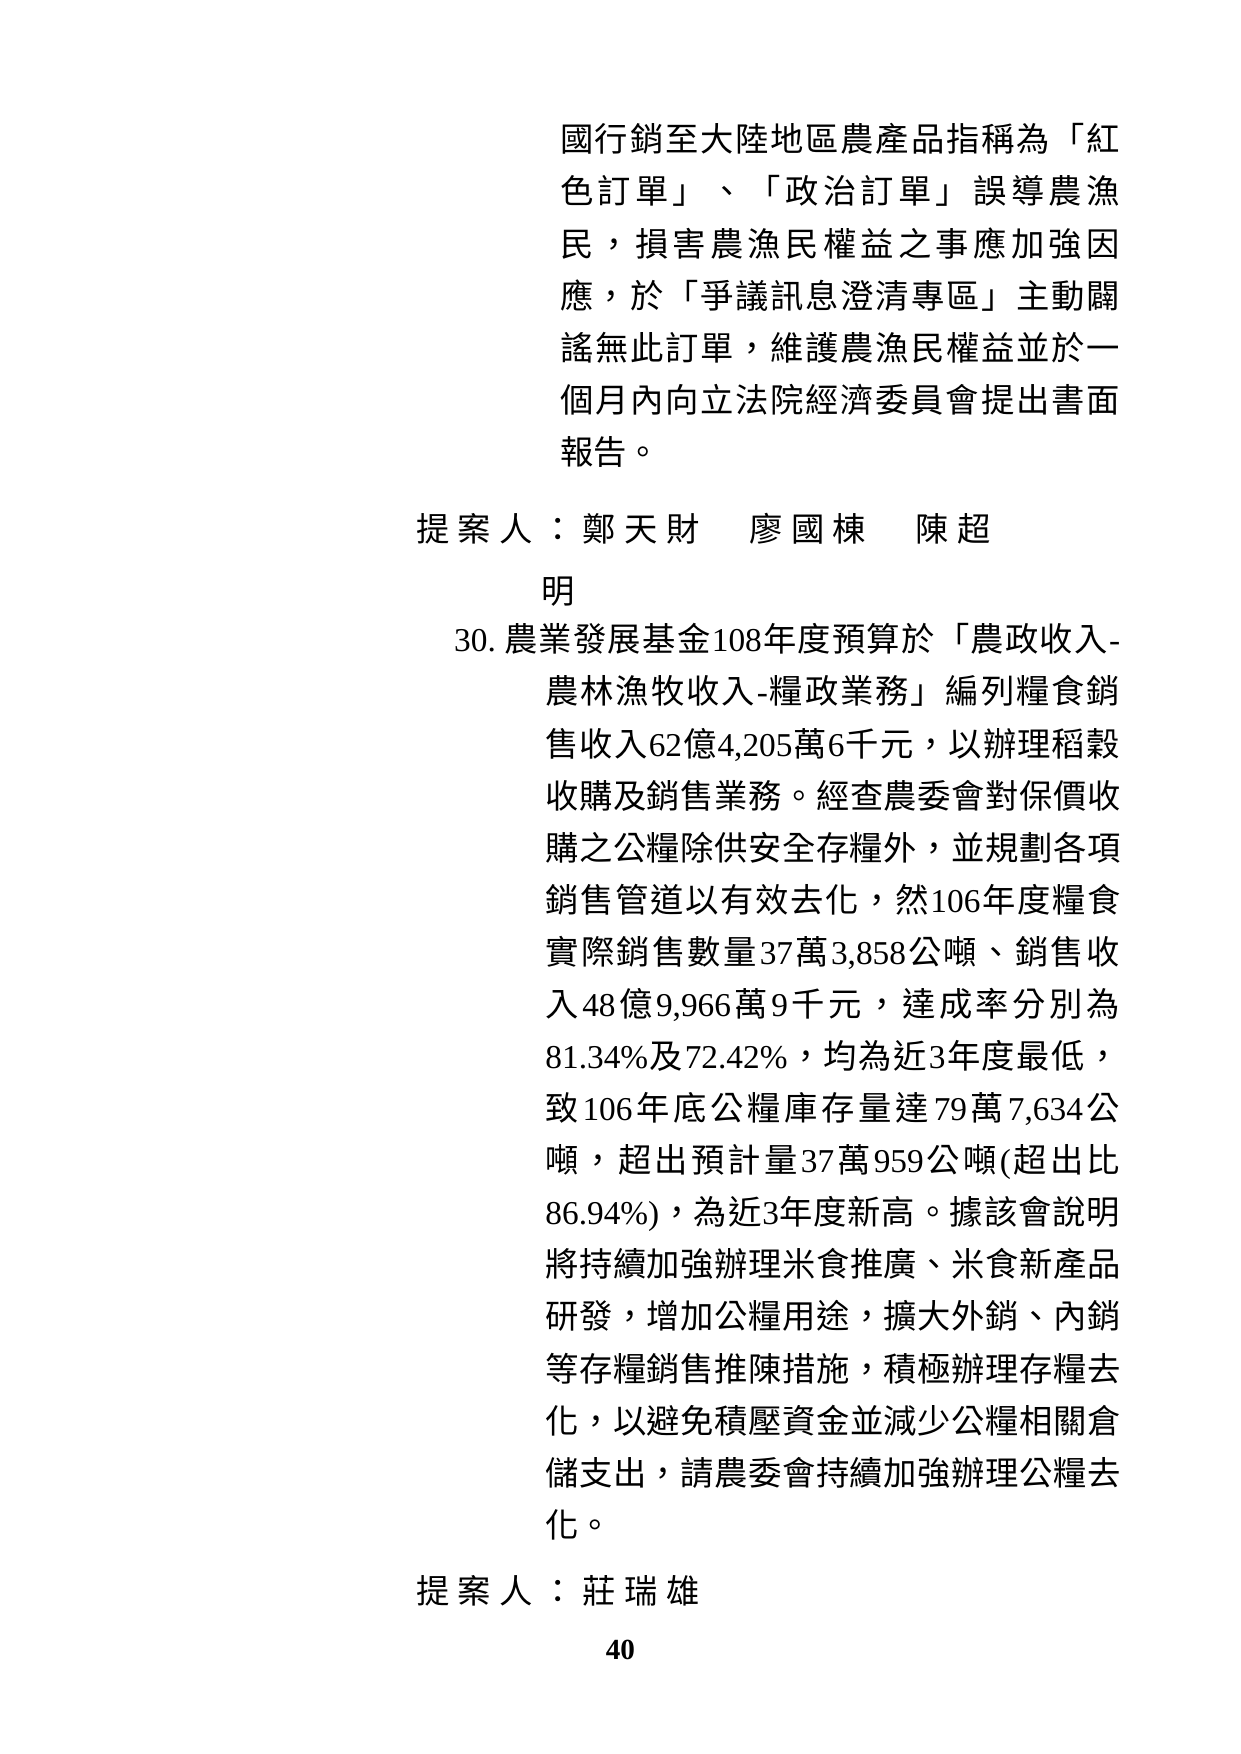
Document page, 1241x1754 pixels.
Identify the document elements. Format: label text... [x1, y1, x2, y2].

text 提案人：鄭天財 廖國棟 陳超明 [397, 485, 1016, 610]
list 農業發展基金108年度預算於「農政收入-農林漁牧收入-糧政業務」編列糧食銷售收入62億4,205萬6千元，以辦理稻穀收購及銷售業務。經查農委會對保價收購之公糧除供安全存糧外，並規劃各項銷售管道以有效去化，然106年度糧食實際銷售數量37萬3,858公噸、銷售收入48億9,966萬9千元，達成率分別為81.34%及72.42%，均為近3年度最低，致106年底公糧庫存量達79萬7,634公噸，超出預計量37萬959公噸(超出比86.94%)，為近3年度新高。據該會說明將持續加強辦理米食推廣、米食新產品研發，增加公糧用途，擴大外銷、內銷等存糧銷售推陳措施，積極辦理存糧去化，以避免積壓資金並減少公糧相關倉儲支出，請農委會持續加強辦理公糧去化。 [454, 610, 1120, 1548]
text 提案人：莊瑞雄 [397, 1548, 1016, 1610]
list 國行銷至大陸地區農產品指稱為「紅色訂單」、「政治訂單」誤導農漁民，損害農漁民權益之事應加強因應，於「爭議訊息澄清專區」主動闢謠無此訂單，維護農漁民權益並於一個月內向立法院經濟委員會提出書面報告。 [510, 110, 1120, 475]
